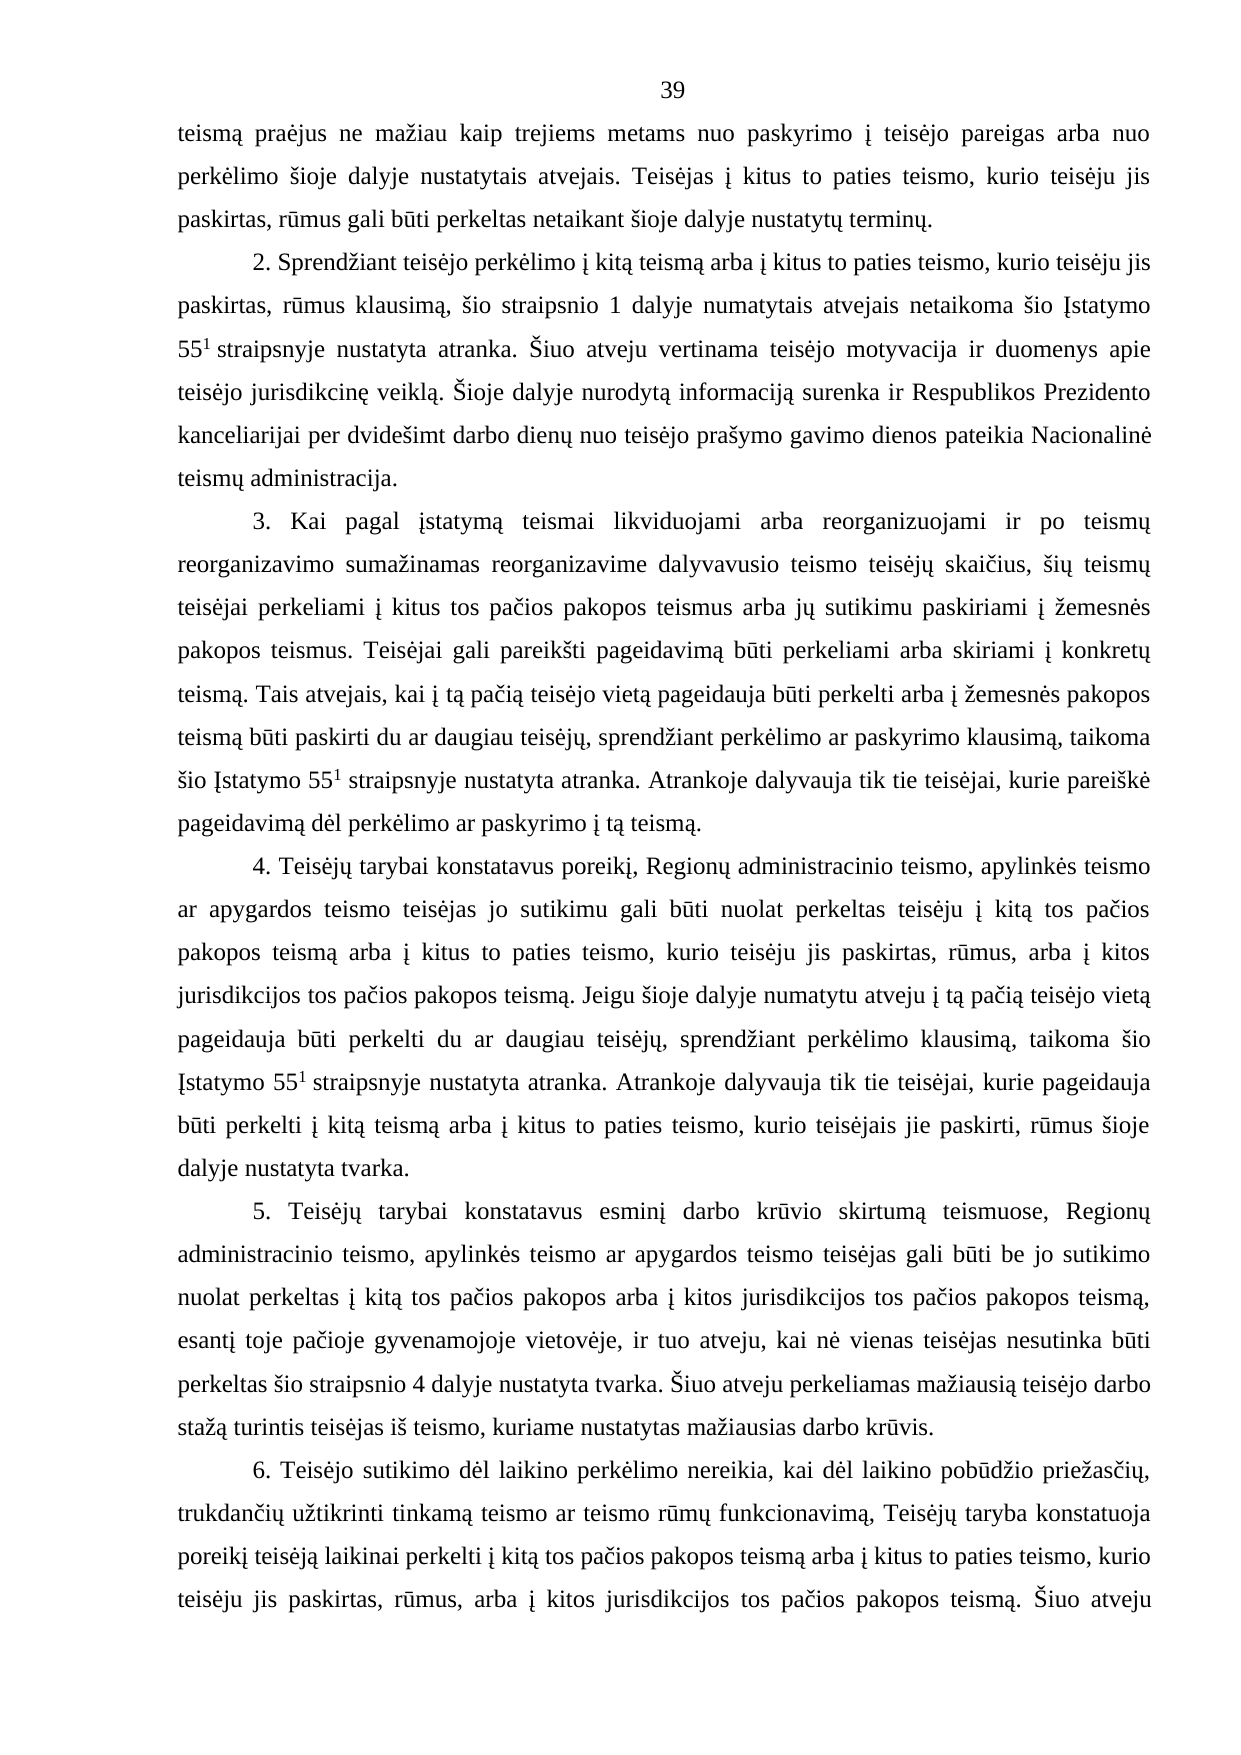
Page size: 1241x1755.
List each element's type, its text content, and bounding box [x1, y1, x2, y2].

text 2. Sprendžiant teisėjo perkėlimo į kitą teismą arba į kitus to paties teismo, kurio teisėju jis paskirtas, rūmus klausimą, šio straipsnio 1 dalyje numatytais atvejais netaikoma šio Įstatymo 551 straipsnyje nustatyta atranka. Šiuo atveju vertinama teisėjo motyvacija ir duomenys apie teisėjo jurisdikcinę veiklą. Šioje dalyje nurodytą informaciją surenka ir Respublikos Prezidento kanceliarijai per dvidešimt darbo dienų nuo teisėjo prašymo gavimo dienos pateikia Nacionalinė teismų administracija. [177, 247, 1152, 492]
text 4. Teisėjų tarybai konstatavus poreikį, Regionų administracinio teismo, apylinkės teismo ar apygardos teismo teisėjas jo sutikimu gali būti nuolat perkeltas teisėju į kitą tos pačios pakopos teismą arba į kitus to paties teismo, kurio teisėju jis paskirtas, rūmus, arba į kitos jurisdikcijos tos pačios pakopos teismą. Jeigu šioje dalyje numatytu atveju į tą pačią teisėjo vietą pageidauja būti perkelti du ar daugiau teisėjų, sprendžiant perkėlimo klausimą, taikoma šio Įstatymo 551 straipsnyje nustatyta atranka. Atrankoje dalyvauja tik tie teisėjai, kurie pageidauja būti perkelti į kitą teismą arba į kitus to paties teismo, kurio teisėjais jie paskirti, rūmus šioje dalyje nustatyta tvarka. [177, 851, 1152, 1182]
text 5. Teisėjų tarybai konstatavus esminį darbo krūvio skirtumą teismuose, Regionų administracinio teismo, apylinkės teismo ar apygardos teismo teisėjas gali būti be jo sutikimo nuolat perkeltas į kitą tos pačios pakopos arba į kitos jurisdikcijos tos pačios pakopos teismą, esantį toje pačioje gyvenamojoje vietovėje, ir tuo atveju, kai nė vienas teisėjas nesutinka būti perkeltas šio straipsnio 4 dalyje nustatyta tvarka. Šiuo atveju perkeliamas mažiausią teisėjo darbo stažą turintis teisėjas iš teismo, kuriame nustatytas mažiausias darbo krūvis. [177, 1196, 1152, 1441]
text 3. Kai pagal įstatymą teismai likviduojami arba reorganizuojami ir po teismų reorganizavimo sumažinamas reorganizavime dalyvavusio teismo teisėjų skaičius, šių teismų teisėjai perkeliami į kitus tos pačios pakopos teismus arba jų sutikimu paskiriami į žemesnės pakopos teismus. Teisėjai gali pareikšti pageidavimą būti perkeliami arba skiriami į konkretų teismą. Tais atvejais, kai į tą pačią teisėjo vietą pageidauja būti perkelti arba į žemesnės pakopos teismą būti paskirti du ar daugiau teisėjų, sprendžiant perkėlimo ar paskyrimo klausimą, taikoma šio Įstatymo 551 straipsnyje nustatyta atranka. Atrankoje dalyvauja tik tie teisėjai, kurie pareiškė pageidavimą dėl perkėlimo ar paskyrimo į tą teismą. [177, 506, 1152, 837]
text 6. Teisėjo sutikimo dėl laikino perkėlimo nereikia, kai dėl laikino pobūdžio priežasčių, trukdančių užtikrinti tinkamą teismo ar teismo rūmų funkcionavimą, Teisėjų taryba konstatuoja poreikį teisėją laikinai perkelti į kitą tos pačios pakopos teismą arba į kitus to paties teismo, kurio teisėju jis paskirtas, rūmus, arba į kitos jurisdikcijos tos pačios pakopos teismą. Šiuo atveju [177, 1455, 1152, 1613]
text teismą praėjus ne mažiau kaip trejiems metams nuo paskyrimo į teisėjo pareigas arba nuo perkėlimo šioje dalyje nustatytais atvejais. Teisėjas į kitus to paties teismo, kurio teisėju jis paskirtas, rūmus gali būti perkeltas netaikant šioje dalyje nustatytų terminų. [177, 118, 1152, 233]
